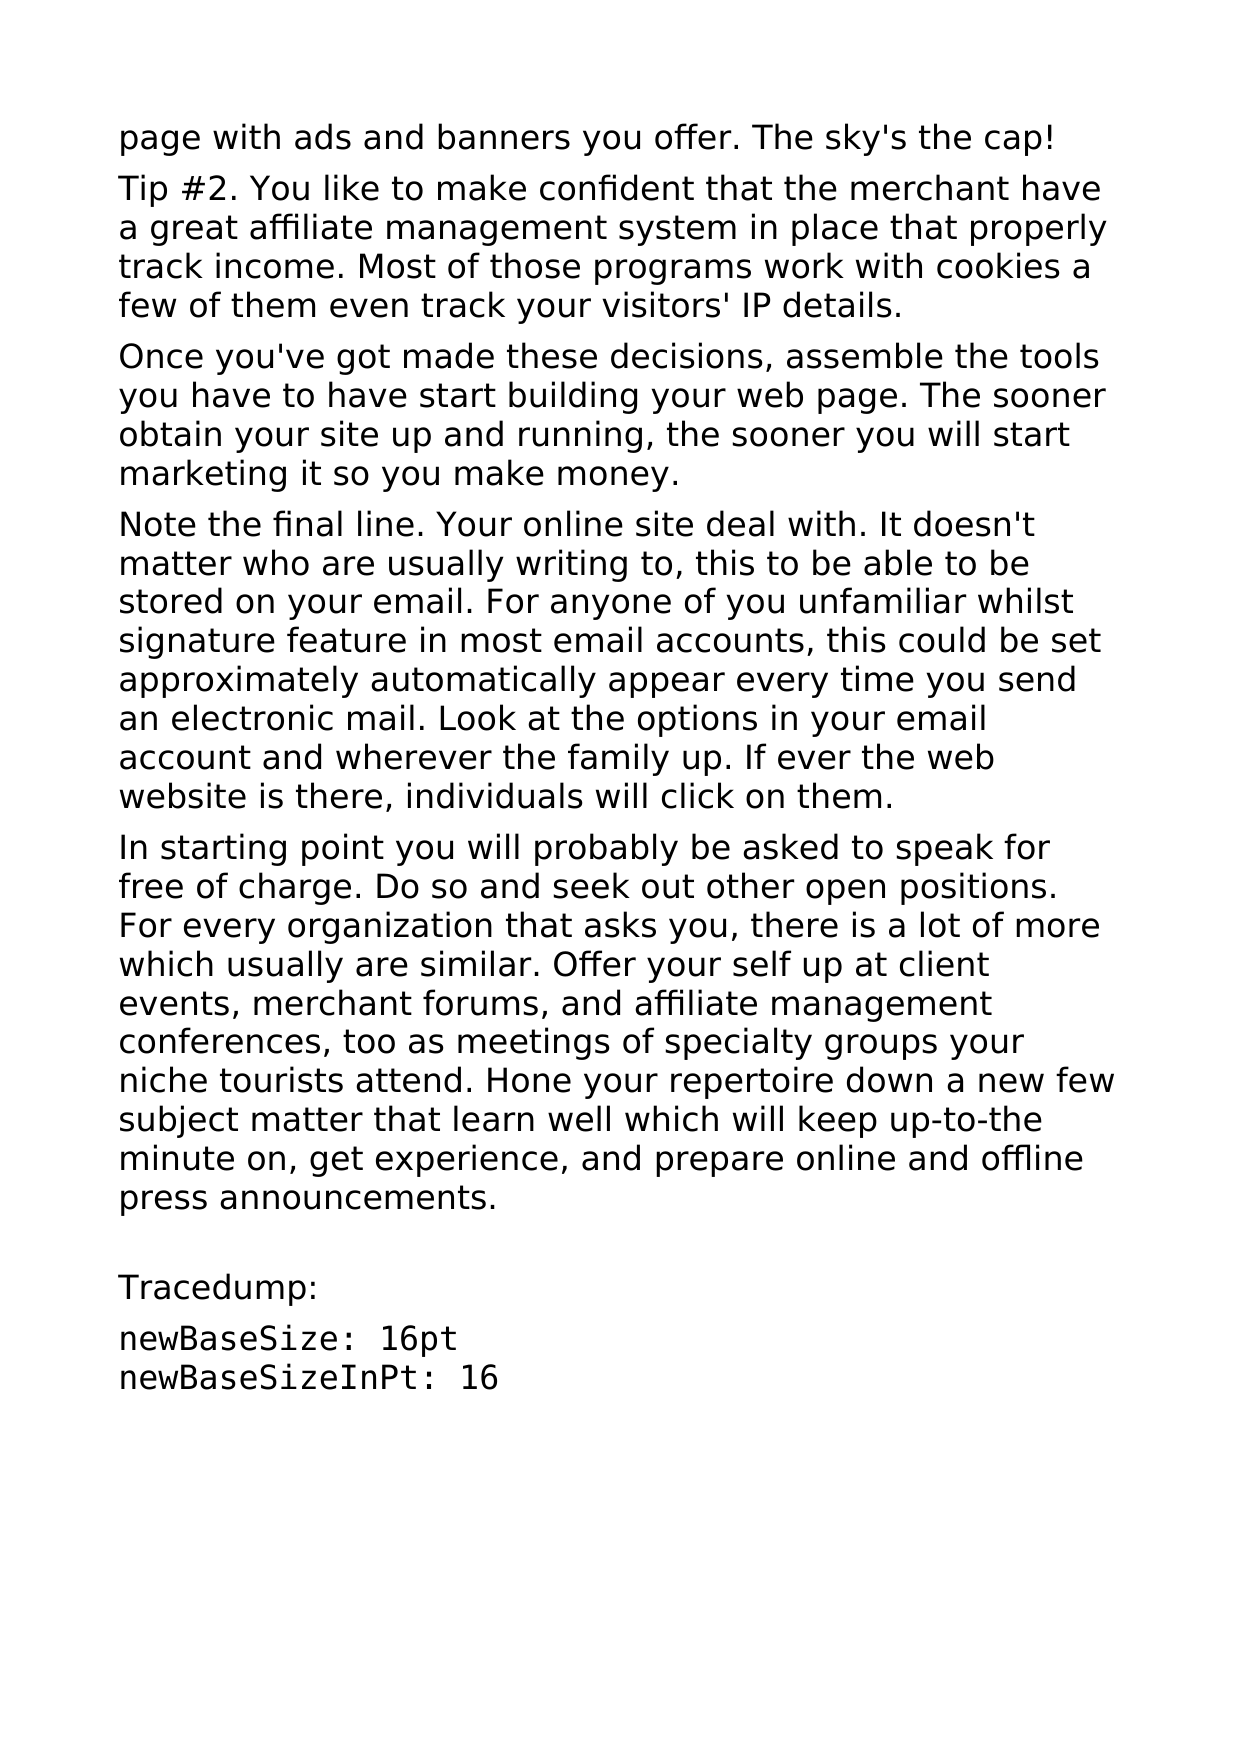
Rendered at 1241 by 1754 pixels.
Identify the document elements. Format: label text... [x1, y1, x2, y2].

text Tracedump: [118, 1230, 1122, 1307]
text In starting point you will probably be asked to speak for free of charge. Do so and seek out other open positions. For every organization that asks you, there is a lot of more which usually are similar. Offer your self up at client events, merchant forums, and affiliate management conferences, too as meetings of specialty groups your niche tourists attend. Hone your repertoire down a new few subject matter that learn well which will keep up-to-the minute on, get experience, and prepare online and offline press announcements. [118, 829, 1122, 1217]
text newBaseSize: 16pt newBaseSizeInPt: 16 [118, 1320, 1122, 1398]
text Note the final line. Your online site deal with. It doesn't matter who are usually writing to, this to be able to be stored on your email. For anyone of you unfamiliar whilst signature feature in most email accounts, this could be set approximately automatically appear every time you send an electronic mail. Look at the options in your email account and wherever the family up. If ever the web website is there, individuals will click on them. [118, 505, 1122, 816]
text page with ads and banners you offer. The sky's the cap! [118, 118, 1122, 157]
text Once you've got made these decisions, assemble the tools you have to have start building your web page. The sooner obtain your site up and running, the sooner you will start marketing it so you make money. [118, 337, 1122, 493]
text Tip #2. You like to make confident that the merchant have a great affiliate management system in place that properly track income. Most of those programs work with cookies a few of them even track your visitors' IP details. [118, 169, 1122, 325]
